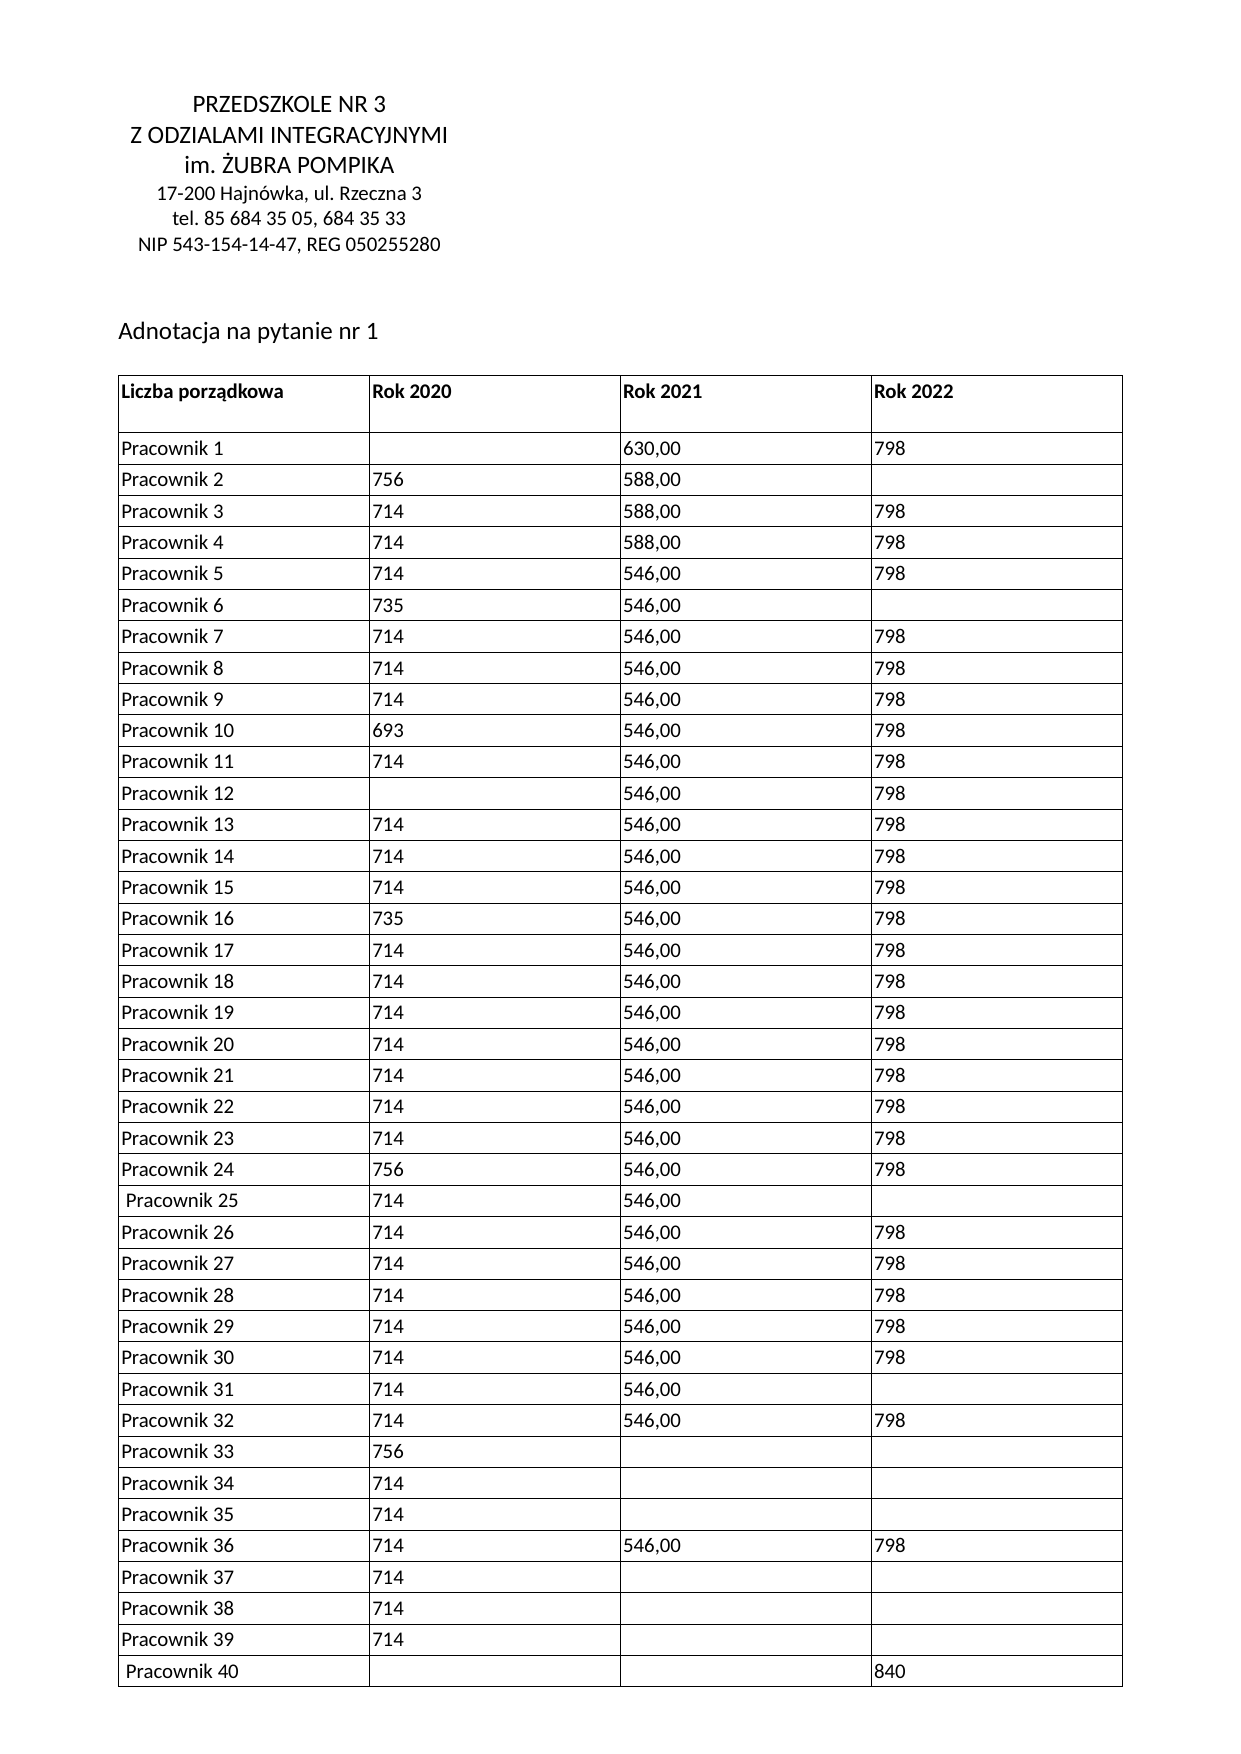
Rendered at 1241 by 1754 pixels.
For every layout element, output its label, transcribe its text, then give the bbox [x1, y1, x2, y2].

table_cell 798 [872, 715, 1122, 746]
table_cell 714 [370, 496, 620, 526]
table_cell Pracownik 22 [119, 1092, 369, 1122]
table_cell 546,00 [621, 841, 871, 871]
table_cell 714 [370, 684, 620, 714]
table_cell Pracownik 12 [119, 778, 369, 808]
table_cell Pracownik 29 [119, 1311, 369, 1341]
table_cell 714 [370, 1092, 620, 1122]
table_cell 714 [370, 1405, 620, 1436]
table_cell 798 [872, 1217, 1122, 1247]
table_cell Pracownik 32 [119, 1405, 369, 1436]
table_cell Pracownik 6 [119, 590, 369, 620]
table_cell 714 [370, 1342, 620, 1373]
table_cell Pracownik 21 [119, 1060, 369, 1091]
table_cell 546,00 [621, 715, 871, 746]
table_cell Pracownik 10 [119, 715, 369, 746]
table_cell 546,00 [621, 653, 871, 683]
table_header Rok 2022 [872, 376, 1122, 432]
table_cell Pracownik 33 [119, 1437, 369, 1467]
table_cell Pracownik 5 [119, 559, 369, 589]
table_cell 546,00 [621, 1029, 871, 1059]
table_cell 798 [872, 496, 1122, 526]
table_cell 714 [370, 559, 620, 589]
table_cell Pracownik 16 [119, 904, 369, 934]
table_cell 714 [370, 872, 620, 902]
text Adnotacja na pytanie nr 1 [118, 315, 1122, 346]
table_cell 756 [370, 465, 620, 495]
table_cell 798 [872, 1249, 1122, 1279]
table_cell [872, 1625, 1122, 1655]
table_cell [872, 465, 1122, 495]
table_cell 546,00 [621, 778, 871, 808]
table_cell Pracownik 14 [119, 841, 369, 871]
table_cell 546,00 [621, 590, 871, 620]
table_cell [872, 1593, 1122, 1624]
table_cell 588,00 [621, 465, 871, 495]
table_cell 798 [872, 1531, 1122, 1561]
table_cell 546,00 [621, 1374, 871, 1404]
table_cell Pracownik 9 [119, 684, 369, 714]
text NIP 543-154-14-47, REG 050255280 [0, 231, 1122, 256]
table_cell 798 [872, 1342, 1122, 1373]
table_cell 714 [370, 527, 620, 558]
table_cell 798 [872, 527, 1122, 558]
table_cell 798 [872, 1280, 1122, 1310]
table_cell 798 [872, 559, 1122, 589]
table_cell 714 [370, 1029, 620, 1059]
table_cell 714 [370, 747, 620, 777]
table_cell 546,00 [621, 904, 871, 934]
table_cell 798 [872, 935, 1122, 965]
table_cell Pracownik 15 [119, 872, 369, 902]
table_cell 546,00 [621, 621, 871, 652]
table_cell [872, 1468, 1122, 1498]
table_cell Pracownik 30 [119, 1342, 369, 1373]
table_cell Pracownik 17 [119, 935, 369, 965]
table_cell Pracownik 36 [119, 1531, 369, 1561]
table_cell Pracownik 8 [119, 653, 369, 683]
table_cell 546,00 [621, 1217, 871, 1247]
table_cell Pracownik 37 [119, 1562, 369, 1592]
table_cell [621, 1562, 871, 1592]
table_cell 714 [370, 1562, 620, 1592]
table_cell 693 [370, 715, 620, 746]
table_cell Pracownik 13 [119, 810, 369, 840]
table_cell 714 [370, 621, 620, 652]
table_cell Pracownik 28 [119, 1280, 369, 1310]
table_cell 798 [872, 1311, 1122, 1341]
table_cell Pracownik 40 [119, 1656, 369, 1686]
table_header Liczba porządkowa [119, 376, 369, 432]
table_cell 714 [370, 1186, 620, 1216]
table_cell 546,00 [621, 935, 871, 965]
text PRZEDSZKOLE NR 3 [0, 88, 1122, 119]
table_cell 798 [872, 1154, 1122, 1185]
table_cell Pracownik 39 [119, 1625, 369, 1655]
table_cell 546,00 [621, 872, 871, 902]
table_cell 714 [370, 1468, 620, 1498]
table_cell [370, 778, 620, 808]
table_cell 756 [370, 1154, 620, 1185]
table_cell 546,00 [621, 1154, 871, 1185]
table_cell Pracownik 27 [119, 1249, 369, 1279]
table_cell Pracownik 2 [119, 465, 369, 495]
table_cell Pracownik 11 [119, 747, 369, 777]
table_cell [872, 1562, 1122, 1592]
table_cell Pracownik 38 [119, 1593, 369, 1624]
table_cell 798 [872, 1092, 1122, 1122]
table_cell 714 [370, 1499, 620, 1529]
table_cell 546,00 [621, 684, 871, 714]
table_cell Pracownik 20 [119, 1029, 369, 1059]
table_cell Pracownik 25 [119, 1186, 369, 1216]
table_cell 714 [370, 841, 620, 871]
table_cell 546,00 [621, 1186, 871, 1216]
table_cell [621, 1656, 871, 1686]
table_cell 798 [872, 966, 1122, 997]
table_cell 798 [872, 778, 1122, 808]
text 17-200 Hajnówka, ul. Rzeczna 3 [0, 180, 1122, 206]
table_cell 714 [370, 1217, 620, 1247]
table_cell 735 [370, 904, 620, 934]
table_cell 546,00 [621, 1060, 871, 1091]
table_cell Pracownik 23 [119, 1123, 369, 1153]
table_cell Pracownik 19 [119, 998, 369, 1028]
table_cell 546,00 [621, 998, 871, 1028]
table_cell Pracownik 1 [119, 433, 369, 463]
table_cell 630,00 [621, 433, 871, 463]
table_cell [370, 1656, 620, 1686]
table_cell 714 [370, 1531, 620, 1561]
table_cell 588,00 [621, 527, 871, 558]
table_cell 546,00 [621, 1280, 871, 1310]
table_cell 798 [872, 621, 1122, 652]
table_cell Pracownik 4 [119, 527, 369, 558]
table_cell [370, 433, 620, 463]
table_cell 798 [872, 810, 1122, 840]
table_cell [621, 1593, 871, 1624]
text tel. 85 684 35 05, 684 35 33 [0, 206, 1122, 231]
table_cell Pracownik 7 [119, 621, 369, 652]
table_cell 714 [370, 653, 620, 683]
table_cell Pracownik 24 [119, 1154, 369, 1185]
table_cell 798 [872, 998, 1122, 1028]
table_header Rok 2020 [370, 376, 620, 432]
table_cell [872, 1499, 1122, 1529]
table_cell 546,00 [621, 747, 871, 777]
table_cell 798 [872, 872, 1122, 902]
table_cell 798 [872, 653, 1122, 683]
table_cell Pracownik 3 [119, 496, 369, 526]
table_cell 546,00 [621, 1092, 871, 1122]
table_cell 714 [370, 1060, 620, 1091]
table_cell 798 [872, 747, 1122, 777]
table_cell 798 [872, 1123, 1122, 1153]
table_cell 714 [370, 966, 620, 997]
text Z ODZIALAMI INTEGRACYJNYMI [0, 119, 1122, 149]
table_cell 714 [370, 1593, 620, 1624]
table_cell 546,00 [621, 1531, 871, 1561]
table_cell 798 [872, 904, 1122, 934]
table_cell 798 [872, 1060, 1122, 1091]
table_cell [872, 590, 1122, 620]
table_cell 714 [370, 1123, 620, 1153]
table_cell 798 [872, 1029, 1122, 1059]
table_cell 546,00 [621, 966, 871, 997]
table_cell 714 [370, 1280, 620, 1310]
table_cell 546,00 [621, 810, 871, 840]
table_cell 714 [370, 1249, 620, 1279]
table_cell 546,00 [621, 1311, 871, 1341]
table_cell Pracownik 18 [119, 966, 369, 997]
table_cell [872, 1374, 1122, 1404]
table_cell [621, 1468, 871, 1498]
table_cell 546,00 [621, 1342, 871, 1373]
table_cell 798 [872, 684, 1122, 714]
table_cell 714 [370, 998, 620, 1028]
table_cell Pracownik 35 [119, 1499, 369, 1529]
table_cell 546,00 [621, 1123, 871, 1153]
table_cell [621, 1437, 871, 1467]
table_cell 798 [872, 841, 1122, 871]
table_cell 546,00 [621, 1405, 871, 1436]
table_header Rok 2021 [621, 376, 871, 432]
table_cell 756 [370, 1437, 620, 1467]
table_cell [621, 1499, 871, 1529]
table_cell Pracownik 31 [119, 1374, 369, 1404]
table_cell Pracownik 34 [119, 1468, 369, 1498]
table_cell Pracownik 26 [119, 1217, 369, 1247]
table_cell 546,00 [621, 1249, 871, 1279]
table_cell [872, 1437, 1122, 1467]
table_cell [621, 1625, 871, 1655]
table_cell 714 [370, 810, 620, 840]
table_cell 714 [370, 935, 620, 965]
table_cell 798 [872, 433, 1122, 463]
table_cell 798 [872, 1405, 1122, 1436]
table_cell 735 [370, 590, 620, 620]
table_cell [872, 1186, 1122, 1216]
table_cell 546,00 [621, 559, 871, 589]
text im. ŻUBRA POMPIKA [0, 149, 1122, 180]
table_cell 588,00 [621, 496, 871, 526]
table_cell 714 [370, 1625, 620, 1655]
table_cell 840 [872, 1656, 1122, 1686]
table_cell 714 [370, 1311, 620, 1341]
table_cell 714 [370, 1374, 620, 1404]
